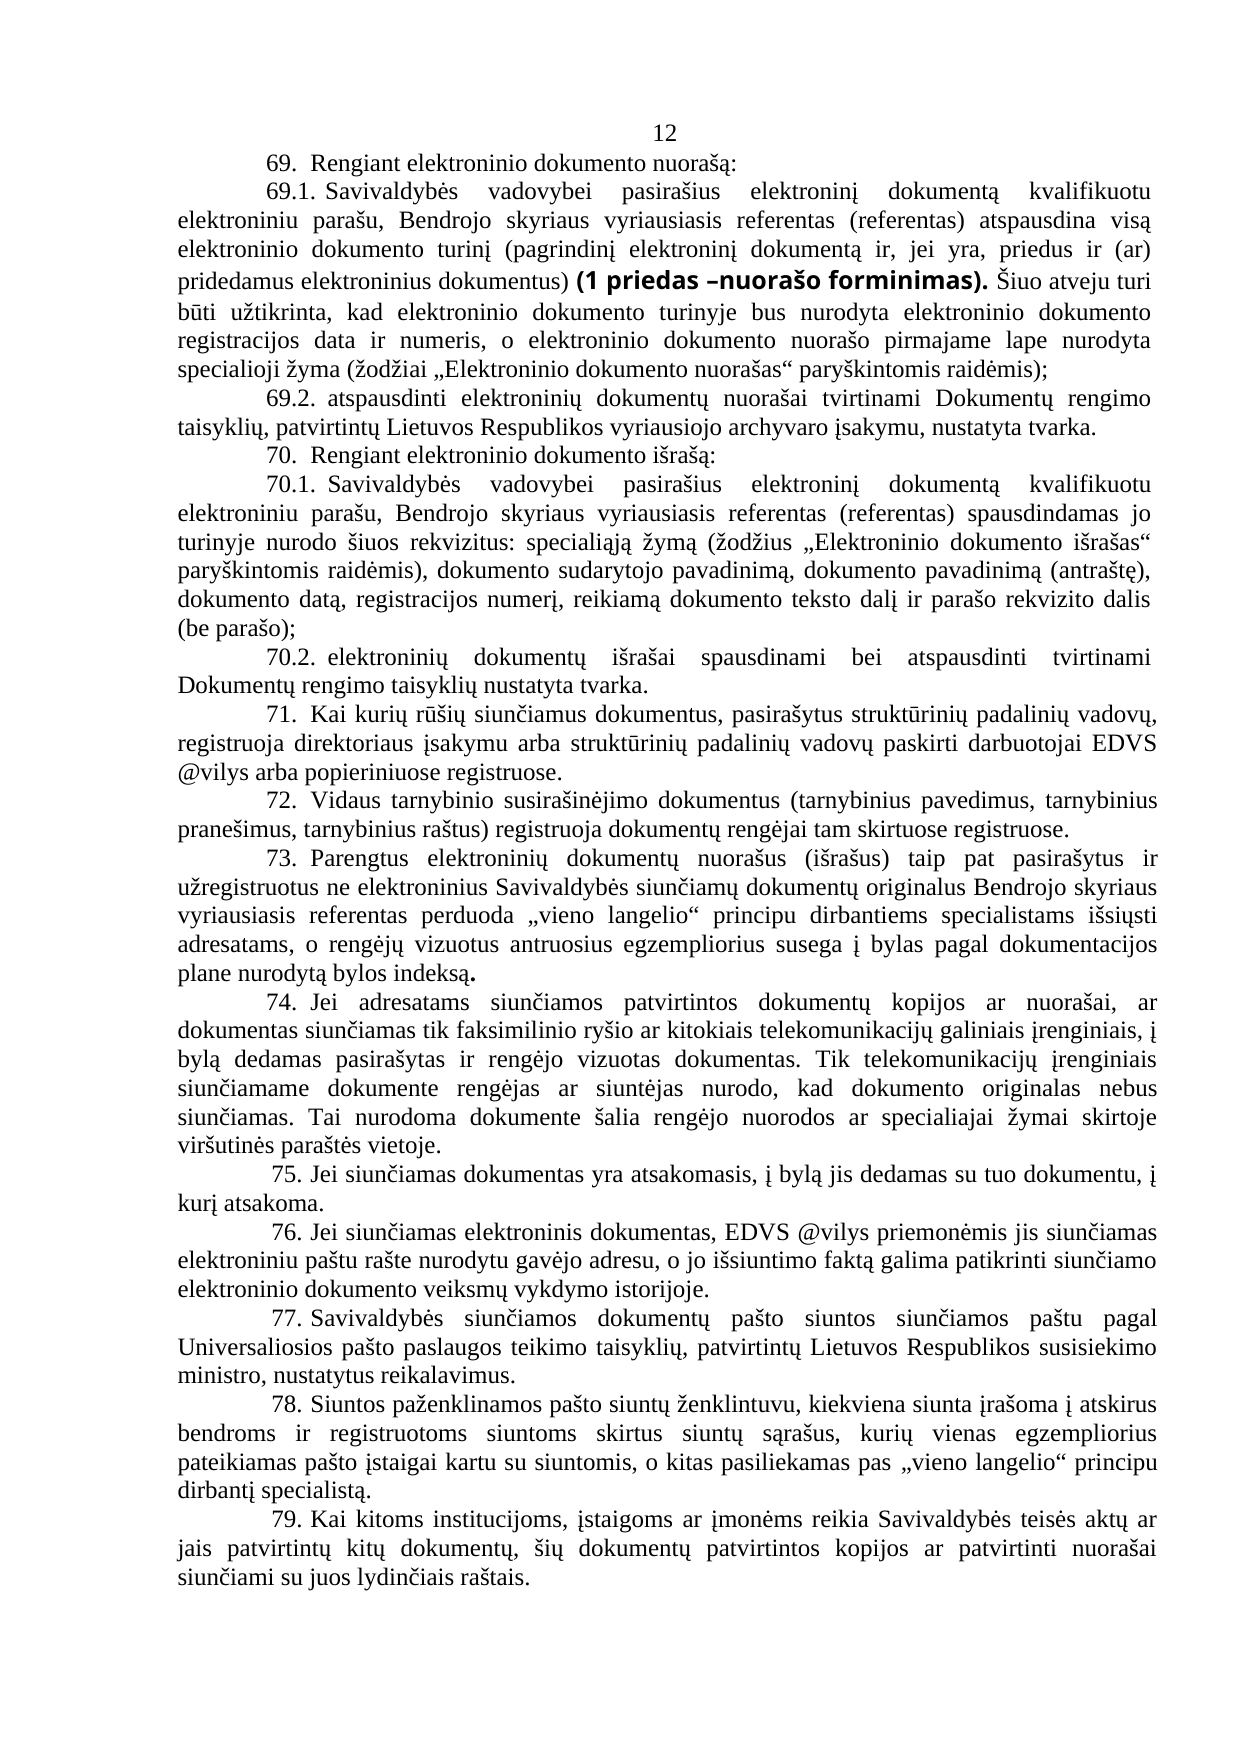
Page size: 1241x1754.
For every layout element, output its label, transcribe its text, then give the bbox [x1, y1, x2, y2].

text 77. Savivaldybės siunčiamos dokumentų pašto siuntos siunčiamos paštu pagal Universaliosios pašto paslaugos teikimo taisyklių, patvirtintų Lietuvos Respublikos susisiekimo ministro, nustatytus reikalavimus. [177, 1303, 1158, 1389]
text 74. Jei adresatams siunčiamos patvirtintos dokumentų kopijos ar nuorašai, ar dokumentas siunčiamas tik faksimilinio ryšio ar kitokiais telekomunikacijų galiniais įrenginiais, į bylą dedamas pasirašytas ir rengėjo vizuotas dokumentas. Tik telekomunikacijų įrenginiais siunčiamame dokumente rengėjas ar siuntėjas nurodo, kad dokumento originalas nebus siunčiamas. Tai nurodoma dokumente šalia rengėjo nuorodos ar specialiajai žymai skirtoje viršutinės paraštės vietoje. [177, 987, 1158, 1159]
text 70.2. elektroninių dokumentų išrašai spausdinami bei atspausdinti tvirtinami Dokumentų rengimo taisyklių nustatyta tvarka. [177, 642, 1152, 699]
text 71. Kai kurių rūšių siunčiamus dokumentus, pasirašytus struktūrinių padalinių vadovų, registruoja direktoriaus įsakymu arba struktūrinių padalinių vadovų paskirti darbuotojai EDVS @vilys arba popieriniuose registruose. [177, 699, 1158, 785]
text 70.1. Savivaldybės vadovybei pasirašius elektroninį dokumentą kvalifikuotu elektroniniu parašu, Bendrojo skyriaus vyriausiasis referentas (referentas) spausdindamas jo turinyje nurodo šiuos rekvizitus: specialiąją žymą (žodžius „Elektroninio dokumento išrašas“ paryškintomis raidėmis), dokumento sudarytojo pavadinimą, dokumento pavadinimą (antraštę), dokumento datą, registracijos numerį, reikiamą dokumento teksto dalį ir parašo rekvizito dalis (be parašo); [177, 469, 1152, 642]
text 69.2. atspausdinti elektroninių dokumentų nuorašai tvirtinami Dokumentų rengimo taisyklių, patvirtintų Lietuvos Respublikos vyriausiojo archyvaro įsakymu, nustatyta tvarka. [177, 383, 1152, 440]
text 76. Jei siunčiamas elektroninis dokumentas, EDVS @vilys priemonėmis jis siunčiamas elektroniniu paštu rašte nurodytu gavėjo adresu, o jo išsiuntimo faktą galima patikrinti siunčiamo elektroninio dokumento veiksmų vykdymo istorijoje. [177, 1217, 1158, 1303]
text 73. Parengtus elektroninių dokumentų nuorašus (išrašus) taip pat pasirašytus ir užregistruotus ne elektroninius Savivaldybės siunčiamų dokumentų originalus Bendrojo skyriaus vyriausiasis referentas perduoda „vieno langelio“ principu dirbantiems specialistams išsiųsti adresatams, o rengėjų vizuotus antruosius egzempliorius susega į bylas pagal dokumentacijos plane nurodytą bylos indeksą. [177, 843, 1158, 987]
text 75. Jei siunčiamas dokumentas yra atsakomasis, į bylą jis dedamas su tuo dokumentu, į kurį atsakoma. [177, 1159, 1158, 1217]
text 72. Vidaus tarnybinio susirašinėjimo dokumentus (tarnybinius pavedimus, tarnybinius pranešimus, tarnybinius raštus) registruoja dokumentų rengėjai tam skirtuose registruose. [177, 785, 1158, 843]
text 79. Kai kitoms institucijoms, įstaigoms ar įmonėms reikia Savivaldybės teisės aktų ar jais patvirtintų kitų dokumentų, šių dokumentų patvirtintos kopijos ar patvirtinti nuorašai siunčiami su juos lydinčiais raštais. [177, 1504, 1158, 1590]
text 69.1. Savivaldybės vadovybei pasirašius elektroninį dokumentą kvalifikuotu elektroniniu parašu, Bendrojo skyriaus vyriausiasis referentas (referentas) atspausdina visą elektroninio dokumento turinį (pagrindinį elektroninį dokumentą ir, jei yra, priedus ir (ar) pridedamus elektroninius dokumentus) (1 priedas –nuorašo forminimas). Šiuo atveju turi būti užtikrinta, kad elektroninio dokumento turinyje bus nurodyta elektroninio dokumento registracijos data ir numeris, o elektroninio dokumento nuorašo pirmajame lape nurodyta specialioji žyma (žodžiai „Elektroninio dokumento nuorašas“ paryškintomis raidėmis); [177, 176, 1152, 383]
text 69. Rengiant elektroninio dokumento nuorašą: [177, 148, 1152, 176]
text 78. Siuntos paženklinamos pašto siuntų ženklintuvu, kiekviena siunta įrašoma į atskirus bendroms ir registruotoms siuntoms skirtus siuntų sąrašus, kurių vienas egzempliorius pateikiamas pašto įstaigai kartu su siuntomis, o kitas pasiliekamas pas „vieno langelio“ principu dirbantį specialistą. [177, 1389, 1158, 1504]
text 70. Rengiant elektroninio dokumento išrašą: [177, 440, 1152, 469]
